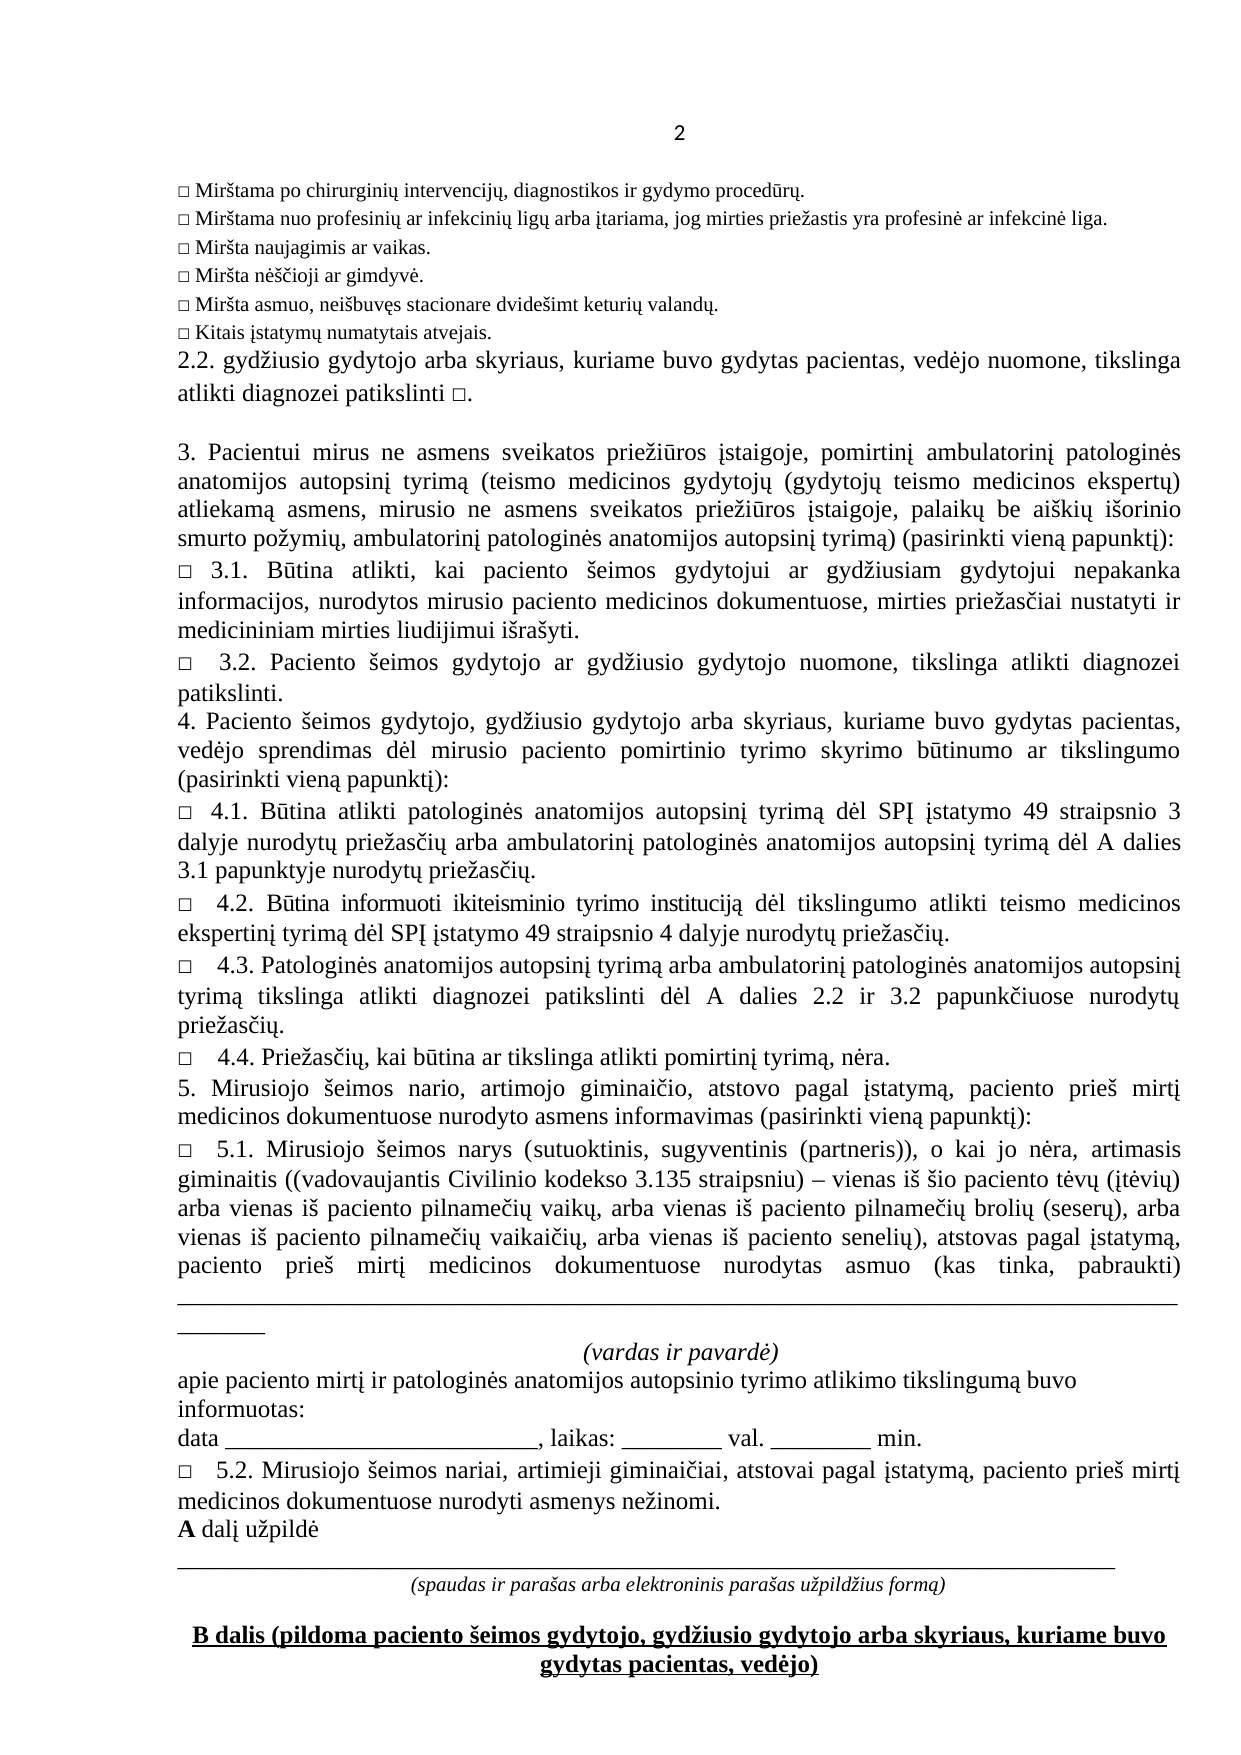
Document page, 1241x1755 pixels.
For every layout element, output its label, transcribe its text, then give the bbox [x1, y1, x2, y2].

text ☐ 5.1. Mirusiojo šeimos narys (sutuoktinis, sugyventinis (partneris)), o kai jo nėra, artimasis giminaitis ((vadovaujantis Civilinio kodekso 3.135 straipsniu) – vienas iš šio paciento tėvų (įtėvių) arba vienas iš paciento pilnamečių vaikų, arba vienas iš paciento pilnamečių brolių (seserų), arba vienas iš paciento pilnamečių vaikaičių, arba vienas iš paciento senelių), atstovas pagal įstatymą, paciento prieš mirtį medicinos dokumentuose nurodytas asmuo (kas tinka, pabraukti) _______________________________________________________________________________________ [177, 1130, 1181, 1337]
text ☐ Kitais įstatymų numatytais atvejais. [177, 317, 1181, 346]
text A dalį užpildė ___________________________________________________________________________ [177, 1514, 1181, 1572]
text ☐ 4.4. Priežasčių, kai būtina ar tikslinga atlikti pomirtinį tyrimą, nėra. [177, 1039, 1181, 1073]
text 4. Paciento šeimos gydytojo, gydžiusio gydytojo arba skyriaus, kuriame buvo gydytas pacientas, vedėjo sprendimas dėl mirusio paciento pomirtinio tyrimo skyrimo būtinumo ar tikslingumo (pasirinkti vieną papunktį): [177, 706, 1181, 793]
text ☐ Mirštama nuo profesinių ar infekcinių ligų arba įtariama, jog mirties priežastis yra profesinė ar infekcinė liga. [177, 203, 1181, 232]
text data _________________________, laikas: ________ val. ________ min. [177, 1423, 1181, 1452]
text ☐ 5.2. Mirusiojo šeimos nariai, artimieji giminaičiai, atstovai pagal įstatymą, paciento prieš mirtį medicinos dokumentuose nurodyti asmenys nežinomi. [177, 1452, 1181, 1514]
text ☐ 4.2. Būtina informuoti ikiteisminio tyrimo instituciją dėl tikslingumo atlikti teismo medicinos ekspertinį tyrimą dėl SPĮ įstatymo 49 straipsnio 4 dalyje nurodytų priežasčių. [177, 884, 1181, 947]
text 2.2. gydžiusio gydytojo arba skyriaus, kuriame buvo gydytas pacientas, vedėjo nuomone, tikslinga atlikti diagnozei patikslinti ☐. [177, 346, 1181, 408]
text apie paciento mirtį ir patologinės anatomijos autopsinio tyrimo atlikimo tikslingumą buvo informuotas: [177, 1366, 1181, 1423]
text B dalis (pildoma paciento šeimos gydytojo, gydžiusio gydytojo arba skyriaus, kuriame buvo gydytas pacientas, vedėjo) [177, 1620, 1181, 1678]
text ☐ 3.1. Būtina atlikti, kai paciento šeimos gydytojui ar gydžiusiam gydytojui nepakanka informacijos, nurodytos mirusio paciento medicinos dokumentuose, mirties priežasčiai nustatyti ir medicininiam mirties liudijimui išrašyti. [177, 552, 1181, 644]
text (spaudas ir parašas arba elektroninis parašas užpildžius formą) [177, 1572, 1181, 1596]
text ☐ Miršta asmuo, neišbuvęs stacionare dvidešimt keturių valandų. [177, 289, 1181, 317]
text ☐ Mirštama po chirurginių intervencijų, diagnostikos ir gydymo procedūrų. [177, 175, 1181, 203]
text (vardas ir pavardė) [448, 1337, 1181, 1366]
text ☐4.1. Būtina atlikti patologinės anatomijos autopsinį tyrimą dėl SPĮ įstatymo 49 straipsnio 3 dalyje nurodytų priežasčių arba ambulatorinį patologinės anatomijos autopsinį tyrimą dėl A dalies 3.1 papunktyje nurodytų priežasčių. [177, 793, 1181, 884]
text ☐ Miršta nėščioji ar gimdyvė. [177, 260, 1181, 289]
text 3. Pacientui mirus ne asmens sveikatos priežiūros įstaigoje, pomirtinį ambulatorinį patologinės anatomijos autopsinį tyrimą (teismo medicinos gydytojų (gydytojų teismo medicinos ekspertų) atliekamą asmens, mirusio ne asmens sveikatos priežiūros įstaigoje, palaikų be aiškių išorinio smurto požymių, ambulatorinį patologinės anatomijos autopsinį tyrimą) (pasirinkti vieną papunktį): [177, 437, 1181, 552]
text ☐ 3.2. Paciento šeimos gydytojo ar gydžiusio gydytojo nuomone, tikslinga atlikti diagnozei patikslinti. [177, 644, 1181, 706]
text 5. Mirusiojo šeimos nario, artimojo giminaičio, atstovo pagal įstatymą, paciento prieš mirtį medicinos dokumentuose nurodyto asmens informavimas (pasirinkti vieną papunktį): [177, 1073, 1181, 1130]
text ☐ 4.3. Patologinės anatomijos autopsinį tyrimą arba ambulatorinį patologinės anatomijos autopsinį tyrimą tikslinga atlikti diagnozei patikslinti dėl A dalies 2.2 ir 3.2 papunkčiuose nurodytų priežasčių. [177, 947, 1181, 1039]
text ☐ Miršta naujagimis ar vaikas. [177, 232, 1181, 260]
